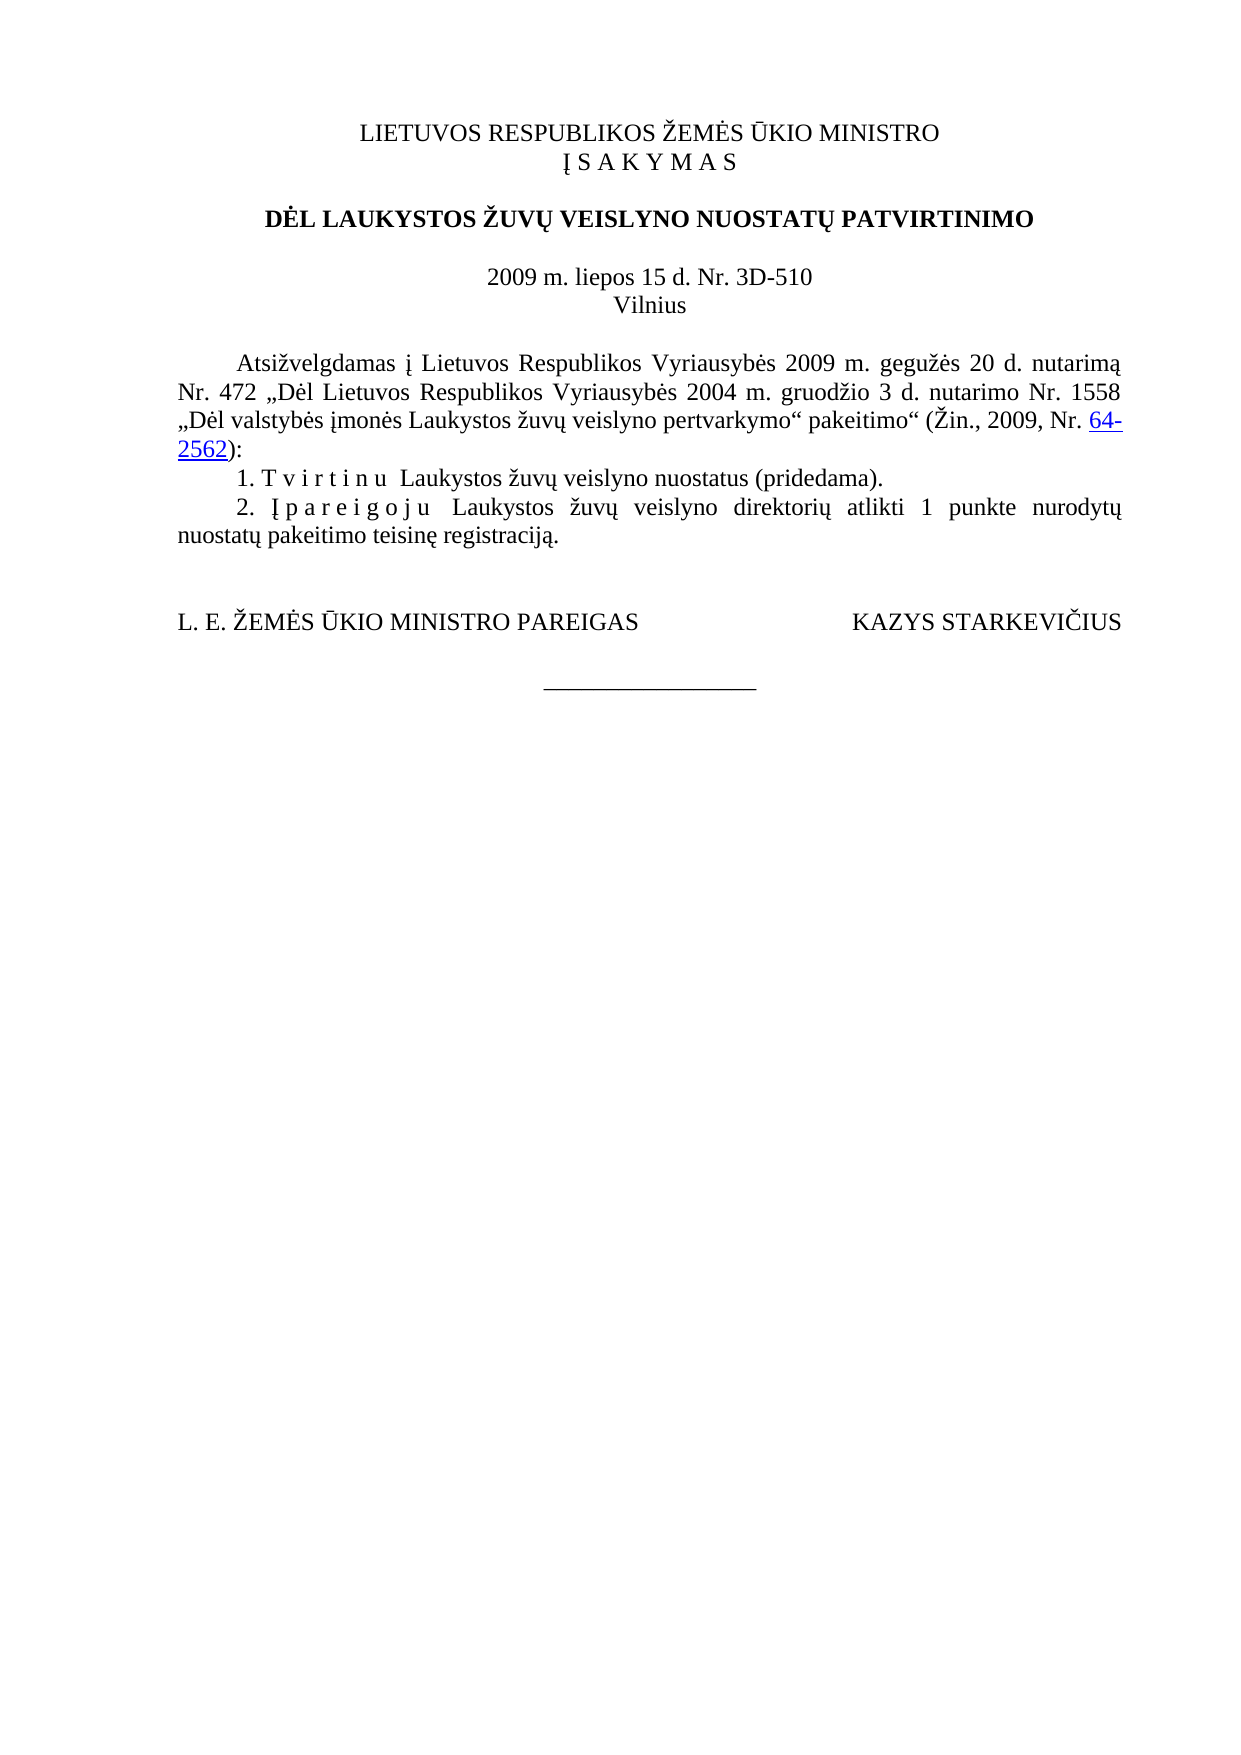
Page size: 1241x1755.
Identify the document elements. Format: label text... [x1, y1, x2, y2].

text Atsižvelgdamas į Lietuvos Respublikos Vyriausybės 2009 m. gegužės 20 d. nutarimą Nr. 472 „Dėl Lietuvos Respublikos Vyriausybės 2004 m. gruodžio 3 d. nutarimo Nr. 1558 „Dėl valstybės įmonės Laukystos žuvų veislyno pertvarkymo“ pakeitimo“ (Žin., 2009, Nr. 64-2562): [177, 348, 1122, 463]
text ĮSAKYMAS [177, 147, 1122, 176]
text _________________ [177, 664, 1122, 693]
text Vilnius [177, 291, 1122, 319]
text 2009 m. liepos 15 d. Nr. 3D-510 [177, 262, 1122, 291]
text DĖL LAUKYSTOS ŽUVŲ VEISLYNO NUOSTATŲ PATVIRTINIMO [177, 204, 1122, 233]
text L. e. žemės ūkio ministro pareigas Kazys Starkevičius [177, 607, 1122, 636]
text 1. Tvirtinu Laukystos žuvų veislyno nuostatus (pridedama). [177, 463, 1122, 492]
text LIETUVOS RESPUBLIKOS ŽEMĖS ŪKIO MINISTRO [177, 118, 1122, 147]
text 2. Įpareigoju Laukystos žuvų veislyno direktorių atlikti 1 punkte nurodytų nuostatų pakeitimo teisinę registraciją. [177, 492, 1122, 549]
